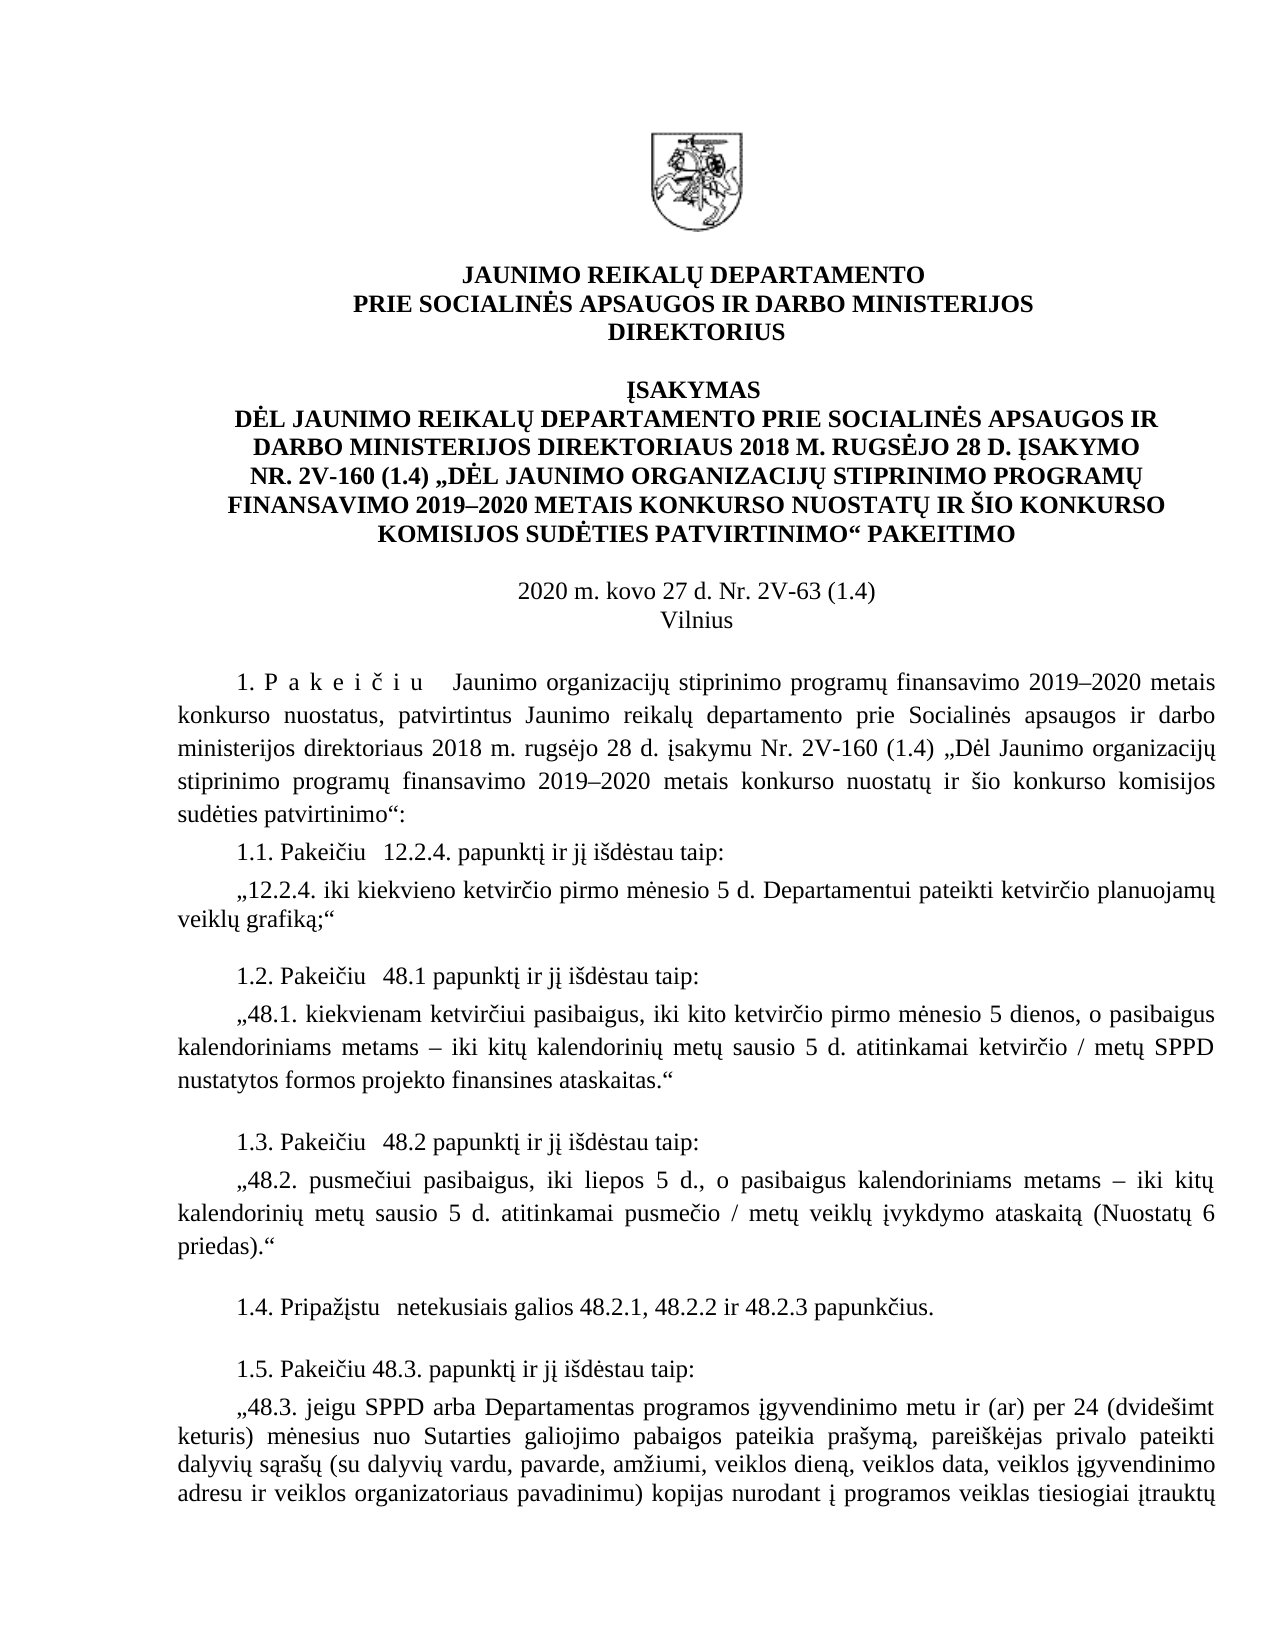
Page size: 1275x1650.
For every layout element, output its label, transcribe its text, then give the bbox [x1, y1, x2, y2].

text NR. 2V-160 (1.4) „DĖL JAUNIMO ORGANIZACIJŲ STIPRINIMO PROGRAMŲ FINANSAVIMO 2019–2020 METAIS KONKURSO NUOSTATŲ IR ŠIO KONKURSO KOMISIJOS SUDĖTIES PATVIRTINIMO“ PAKEITIMO [177, 461, 1216, 547]
text ĮSAKYMAS [177, 375, 1216, 404]
text 1.3. Pakeičiu 48.2 papunktį ir jį išdėstau taip: [177, 1127, 1216, 1156]
text DĖL JAUNIMO REIKALŲ DEPARTAMENTO PRIE SOCIALINĖS APSAUGOS IR [177, 404, 1216, 432]
text „12.2.4. iki kiekvieno ketvirčio pirmo mėnesio 5 d. Departamentui pateikti ketvirčio planuojamų veiklų grafiką;“ [177, 875, 1216, 932]
text 2020 m. kovo 27 d. Nr. 2V-63 (1.4) [177, 576, 1216, 605]
text „48.1. kiekvienam ketvirčiui pasibaigus, iki kito ketvirčio pirmo mėnesio 5 dienos, o pasibaigus kalendoriniams metams – iki kitų kalendorinių metų sausio 5 d. atitinkamai ketvirčio / metų SPPD nustatytos formos projekto finansines ataskaitas.“ [177, 999, 1216, 1094]
text 1.2. Pakeičiu 48.1 papunktį ir jį išdėstau taip: [177, 961, 1216, 990]
text direktorius [177, 317, 1216, 346]
text 1.1. Pakeičiu 12.2.4. papunktį ir jį išdėstau taip: [177, 837, 1216, 866]
text DARBO MINISTERIJOS DIREKTORIAUS 2018 M. RUGSĖJO 28 D. ĮSAKYMO [177, 432, 1216, 461]
text „48.3. jeigu SPPD arba Departamentas programos įgyvendinimo metu ir (ar) per 24 (dvidešimt keturis) mėnesius nuo Sutarties galiojimo pabaigos pateikia prašymą, pareiškėjas privalo pateikti dalyvių sąrašų (su dalyvių vardu, pavarde, amžiumi, veiklos dieną, veiklos data, veiklos įgyvendinimo adresu ir veiklos organizatoriaus pavadinimu) kopijas nurodant į programos veiklas tiesiogiai įtrauktų [177, 1392, 1216, 1507]
text Vilnius [177, 605, 1216, 634]
text 1.4. Pripažįstu netekusiais galios 48.2.1, 48.2.2 ir 48.2.3 papunkčius. [177, 1292, 1216, 1321]
text 1.5. Pakeičiu 48.3. papunktį ir jį išdėstau taip: [177, 1354, 1216, 1383]
text 1. Pakeičiu Jaunimo organizacijų stiprinimo programų finansavimo 2019–2020 metais konkurso nuostatus, patvirtintus Jaunimo reikalų departamento prie Socialinės apsaugos ir darbo ministerijos direktoriaus 2018 m. rugsėjo 28 d. įsakymu Nr. 2V-160 (1.4) „Dėl Jaunimo organizacijų stiprinimo programų finansavimo 2019–2020 metais konkurso nuostatų ir šio konkurso komisijos sudėties patvirtinimo“: [177, 667, 1216, 828]
text prie socialinės apsaugos ir darbo ministerijos [177, 289, 1216, 317]
text JAUNIMO REIKALŲ DEPARTAMENTO [177, 260, 1216, 289]
text „48.2. pusmečiui pasibaigus, iki liepos 5 d., o pasibaigus kalendoriniams metams – iki kitų kalendorinių metų sausio 5 d. atitinkamai pusmečio / metų veiklų įvykdymo ataskaitą (Nuostatų 6 priedas).“ [177, 1165, 1216, 1259]
